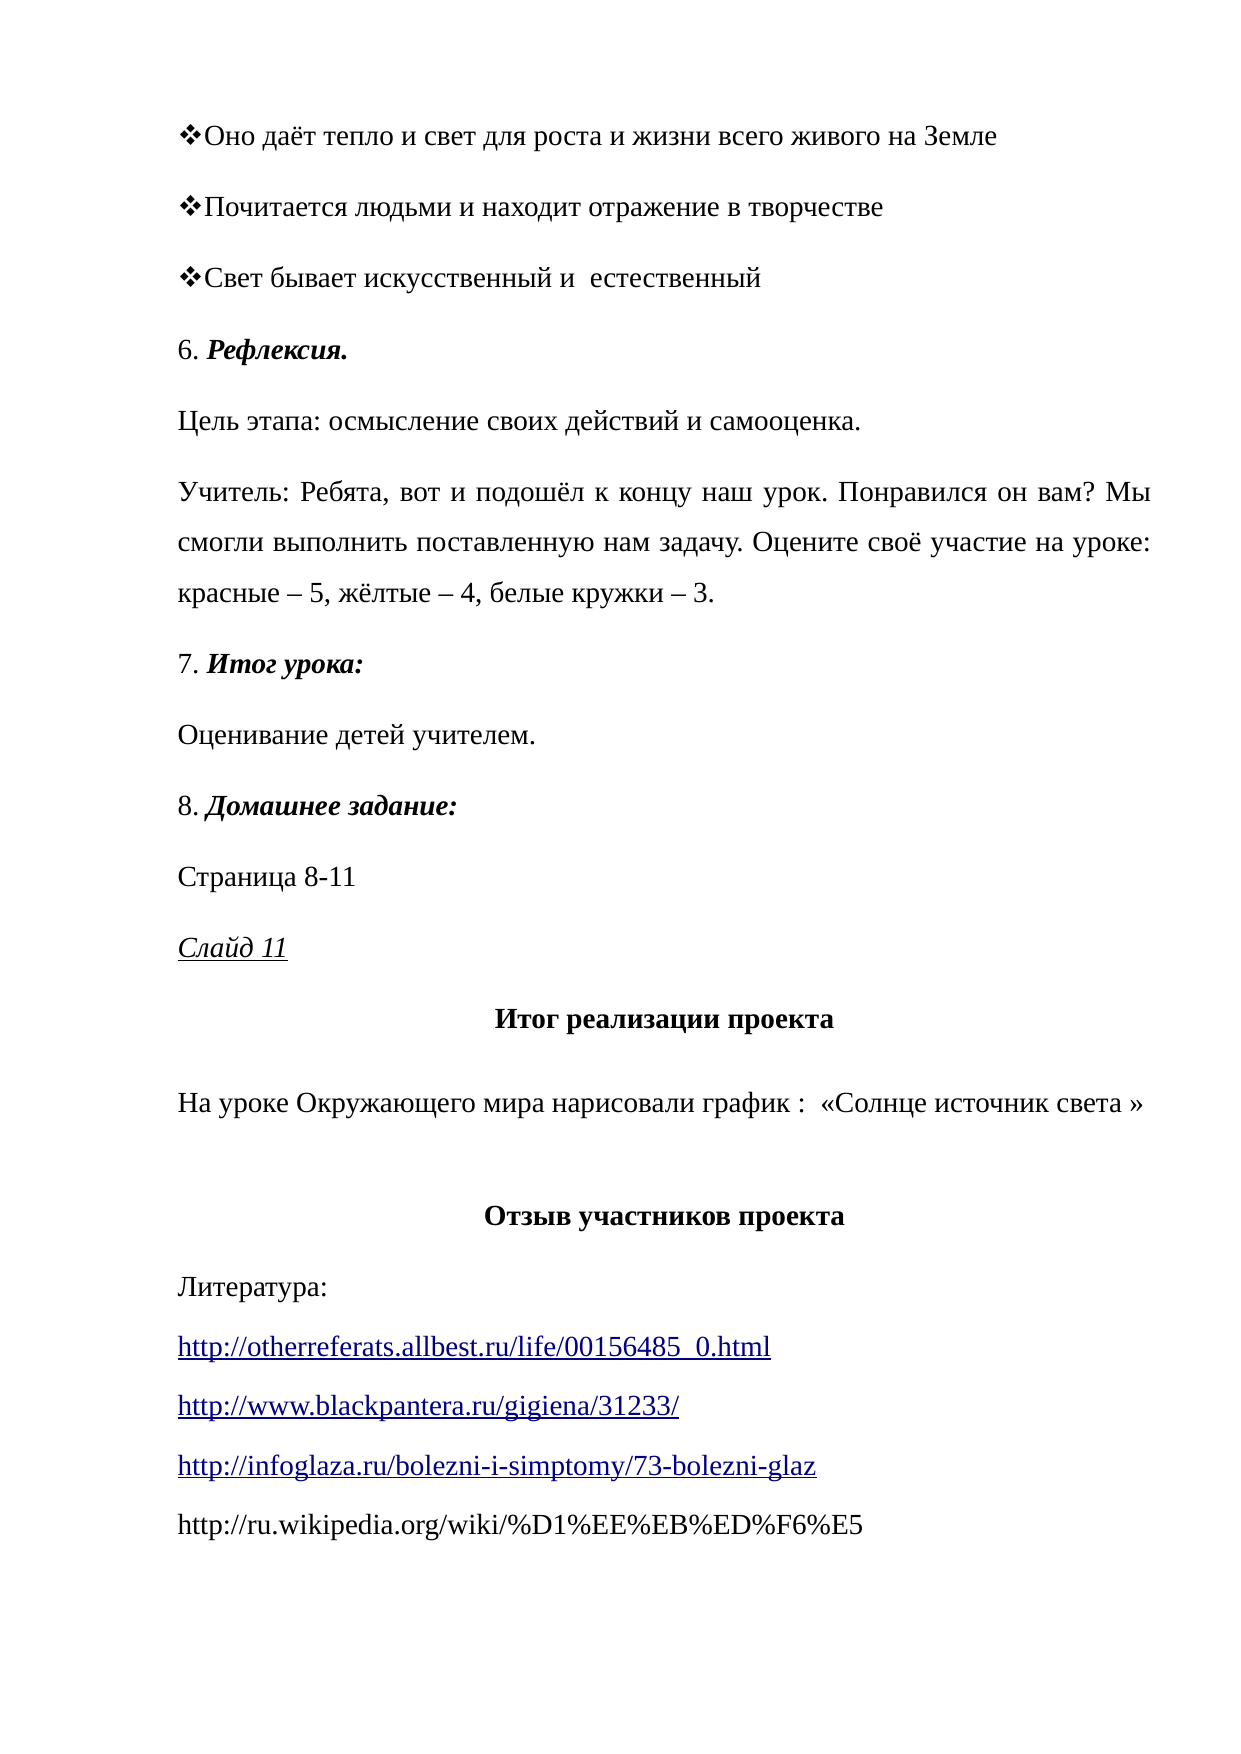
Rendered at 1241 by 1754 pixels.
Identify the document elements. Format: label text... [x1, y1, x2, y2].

text Литература: [177, 1269, 1152, 1303]
text Оценивание детей учителем. [177, 717, 1152, 751]
text 6. Рефлексия. [177, 332, 1152, 365]
text http://otherreferats.allbest.ru/life/00156485_0.html [177, 1329, 1152, 1362]
text На уроке Окружающего мира нарисовали график : «Солнце источник света » [177, 1085, 1152, 1119]
text Учитель: Ребята, вот и подошёл к концу наш урок. Понравился он вам? Мы смогли выполнить поставленную нам задачу. Оцените своё участие на уроке: красные – 5, жёлтые – 4, белые кружки – 3. [177, 474, 1152, 608]
list Свет бывает искусственный и естественный [177, 261, 1152, 294]
text 7. Итог урока: [177, 646, 1152, 679]
text http://www.blackpantera.ru/gigiena/31233/ [177, 1388, 1152, 1422]
list Оно даёт тепло и свет для роста и жизни всего живого на Земле [177, 118, 1152, 152]
text 8. Домашнее задание: [177, 788, 1152, 822]
text Отзыв участников проекта [177, 1198, 1152, 1232]
text Слайд 11 [177, 931, 1152, 964]
list Почитается людьми и находит отражение в творчестве [177, 189, 1152, 223]
text Цель этапа: осмысление своих действий и самооценка. [177, 403, 1152, 437]
text http://infoglaza.ru/bolezni-i-simptomy/73-bolezni-glaz [177, 1448, 1152, 1481]
text Страница 8-11 [177, 859, 1152, 893]
text http://ru.wikipedia.org/wiki/%D1%EE%EB%ED%F6%E5 [177, 1507, 1152, 1541]
text Итог реализации проекта [177, 1002, 1152, 1035]
